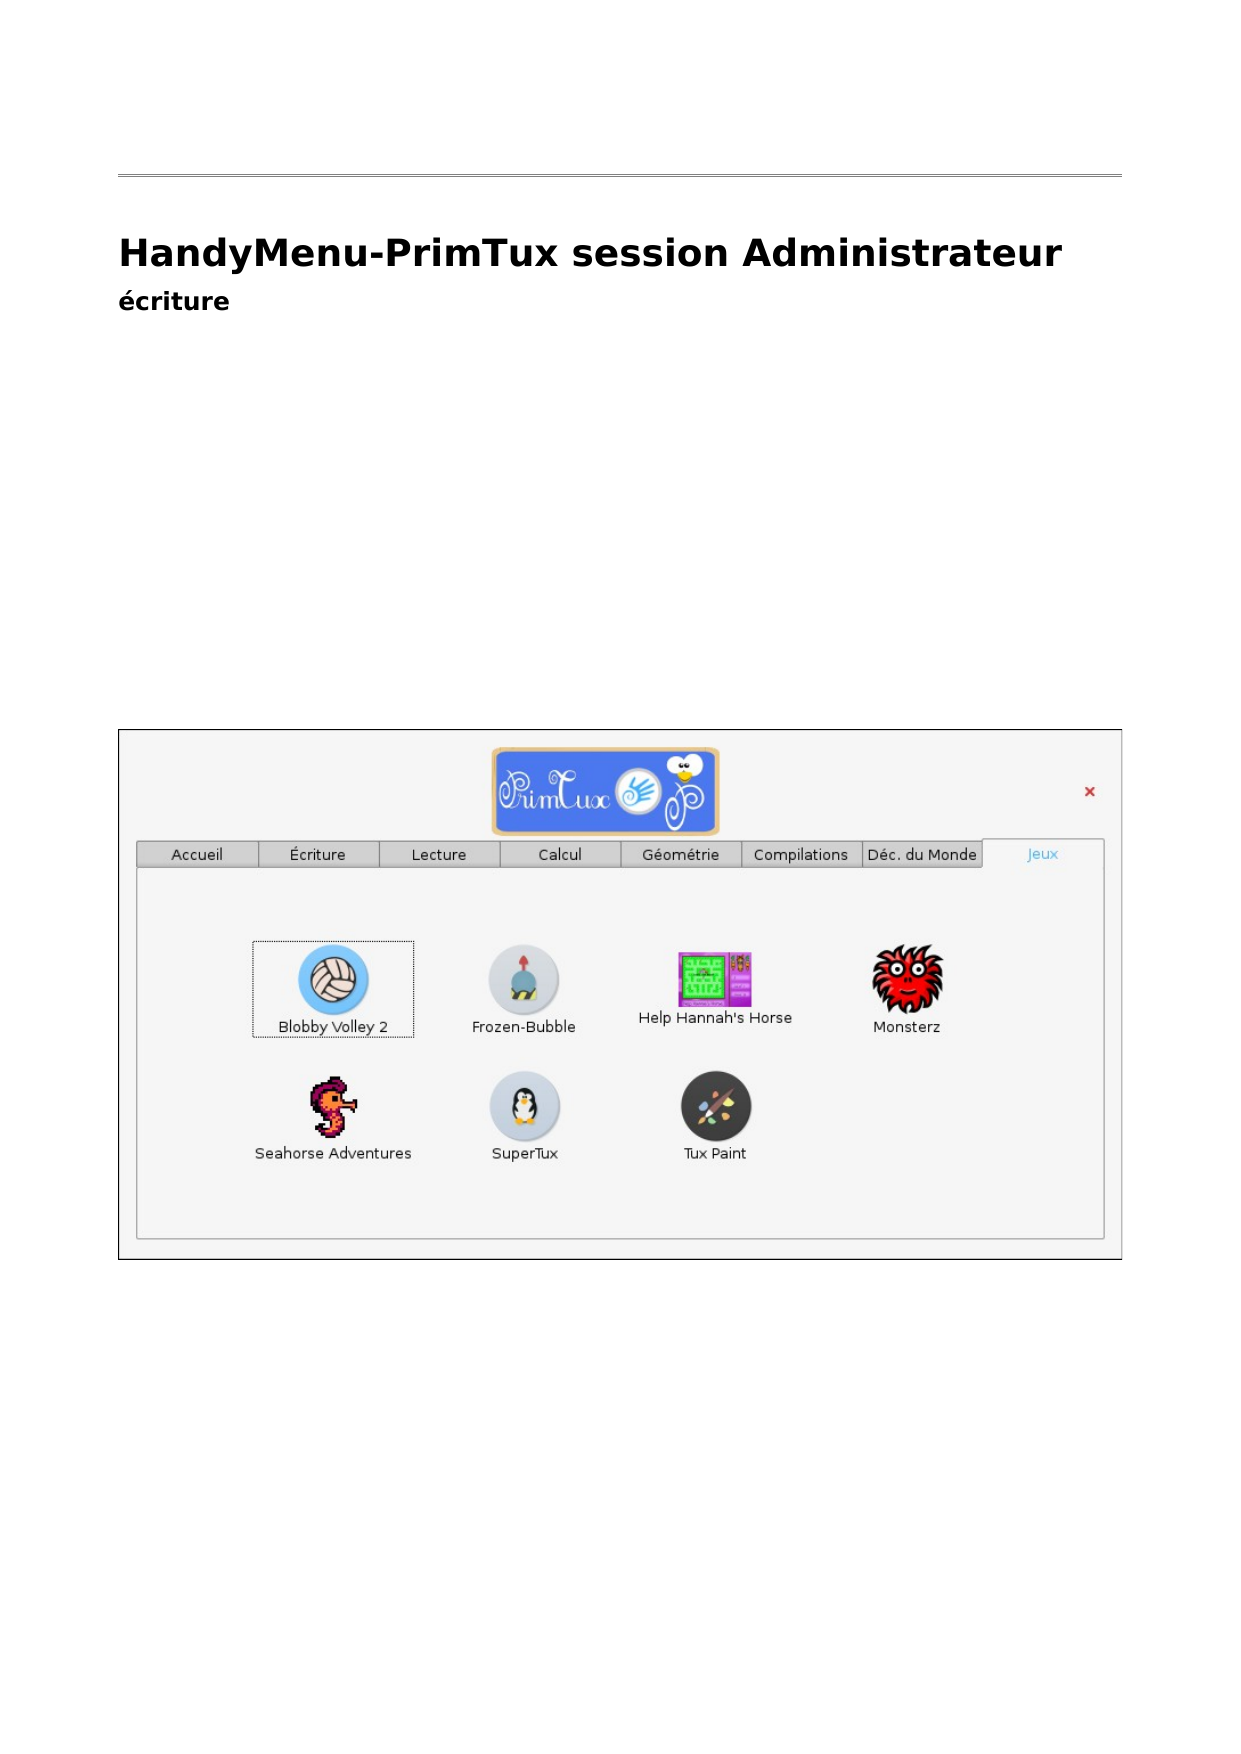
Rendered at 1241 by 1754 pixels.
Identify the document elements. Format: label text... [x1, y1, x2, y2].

picture [118, 729, 1123, 1260]
text écriture [118, 287, 1122, 316]
subtitle HandyMenu-PrimTux session Administrateur [118, 231, 1122, 275]
